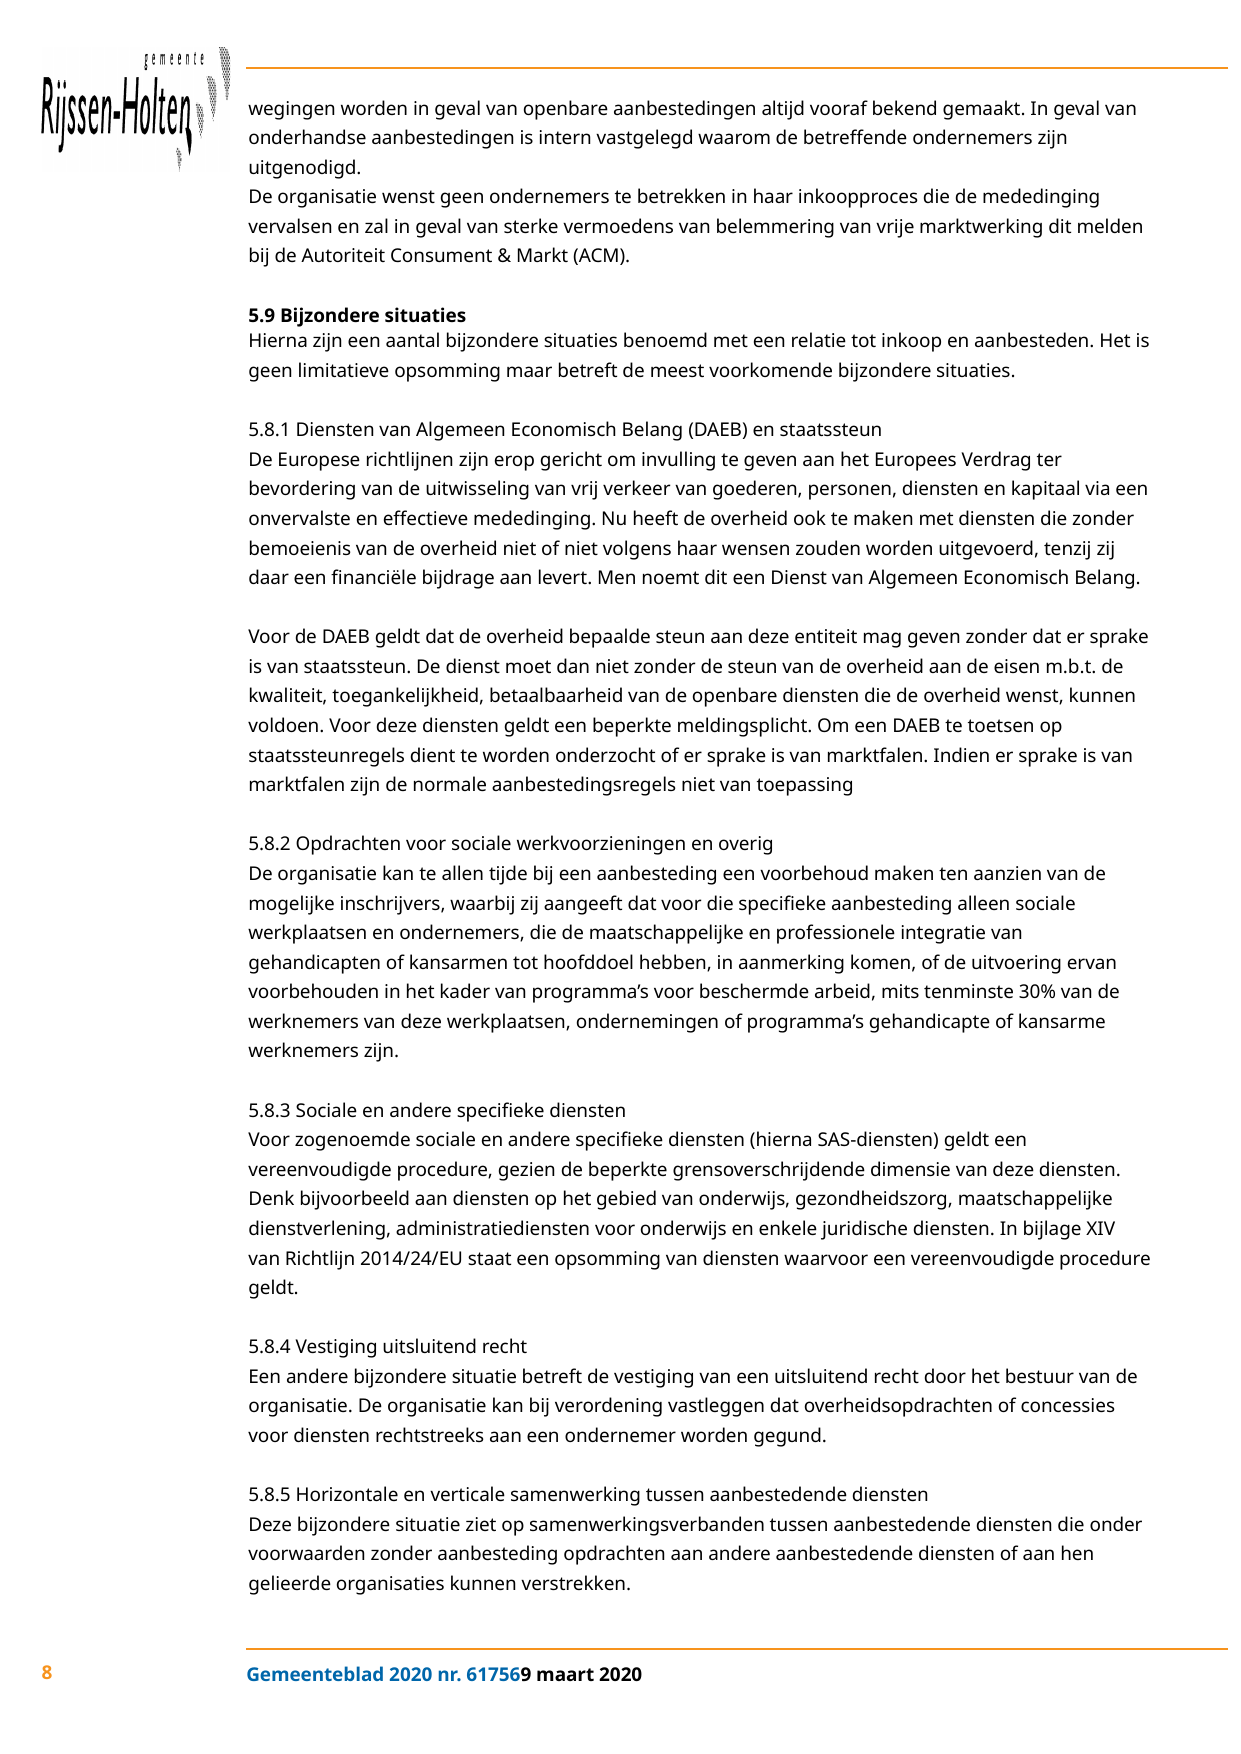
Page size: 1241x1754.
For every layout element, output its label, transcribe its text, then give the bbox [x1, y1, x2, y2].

picture [41, 47, 231, 172]
text Voor zogenoemde sociale en andere specifieke diensten (hierna SAS-diensten) geldt een vereenvoudigde procedure, gezien de beperkte grensoverschrijdende dimensie van deze diensten. Denk bijvoorbeeld aan diensten op het gebied van onderwijs, gezondheidszorg, maatschappelijke dienstverlening, administratiediensten voor onderwijs en enkele juridische diensten. In bijlage XIV van Richtlijn 2014/24/EU staat een opsomming van diensten waarvoor een vereenvoudigde procedure geldt. [248, 1126, 1152, 1300]
text Deze bijzondere situatie ziet op samenwerkingsverbanden tussen aanbestedende diensten die onder voorwaarden zonder aanbesteding opdrachten aan andere aanbestedende diensten of aan hen gelieerde organisaties kunnen verstrekken. [248, 1511, 1152, 1596]
text De organisatie wenst geen ondernemers te betrekken in haar inkoopproces die de mededinging vervalsen en zal in geval van sterke vermoedens van belemmering van vrije marktwerking dit melden bij de Autoriteit Consument & Markt (ACM). [248, 183, 1152, 268]
text 5.8.3 Sociale en andere specifieke diensten [248, 1097, 1152, 1122]
text 5.8.1 Diensten van Algemeen Economisch Belang (DAEB) en staatssteun [248, 416, 1152, 442]
text 5.9 Bijzondere situaties [248, 302, 1152, 328]
text De organisatie kan te allen tijde bij een aanbesteding een voorbehoud maken ten aanzien van de mogelijke inschrijvers, waarbij zij aangeeft dat voor die specifieke aanbesteding alleen sociale werkplaatsen en ondernemers, die de maatschappelijke en professionele integratie van gehandicapten of kansarmen tot hoofddoel hebben, in aanmerking komen, of de uitvoering ervan voorbehouden in het kader van programma’s voor beschermde arbeid, mits tenminste 30% van de werknemers van deze werkplaatsen, ondernemingen of programma’s gehandicapte of kansarme werknemers zijn. [248, 860, 1152, 1063]
text 5.8.2 Opdrachten voor sociale werkvoorzieningen en overig [248, 831, 1152, 856]
text 5.8.5 Horizontale en verticale samenwerking tussen aanbestedende diensten [248, 1481, 1152, 1507]
text wegingen worden in geval van openbare aanbestedingen altijd vooraf bekend gemaakt. In geval van onderhandse aanbestedingen is intern vastgelegd waarom de betreffende ondernemers zijn uitgenodigd. [248, 95, 1152, 180]
text 5.8.4 Vestiging uitsluitend recht [248, 1333, 1152, 1359]
text Voor de DAEB geldt dat de overheid bepaalde steun aan deze entiteit mag geven zonder dat er sprake is van staatssteun. De dienst moet dan niet zonder de steun van de overheid aan de eisen m.b.t. de kwaliteit, toegankelijkheid, betaalbaarheid van de openbare diensten die de overheid wenst, kunnen voldoen. Voor deze diensten geldt een beperkte meldingsplicht. Om een DAEB te toetsen op staatssteunregels dient te worden onderzocht of er sprake is van marktfalen. Indien er sprake is van marktfalen zijn de normale aanbestedingsregels niet van toepassing [248, 623, 1152, 797]
text Een andere bijzondere situatie betreft de vestiging van een uitsluitend recht door het bestuur van de organisatie. De organisatie kan bij verordening vastleggen dat overheidsopdrachten of concessies voor diensten rechtstreeks aan een ondernemer worden gegund. [248, 1363, 1152, 1448]
text De Europese richtlijnen zijn erop gericht om invulling te geven aan het Europees Verdrag ter bevordering van de uitwisseling van vrij verkeer van goederen, personen, diensten en kapitaal via een onvervalste en effectieve mededinging. Nu heeft de overheid ook te maken met diensten die zonder bemoeienis van de overheid niet of niet volgens haar wensen zouden worden uitgevoerd, tenzij zij daar een financiële bijdrage aan levert. Men noemt dit een Dienst van Algemeen Economisch Belang. [248, 446, 1152, 590]
text Hierna zijn een aantal bijzondere situaties benoemd met een relatie tot inkoop en aanbesteden. Het is geen limitatieve opsomming maar betreft de meest voorkomende bijzondere situaties. [248, 328, 1152, 383]
